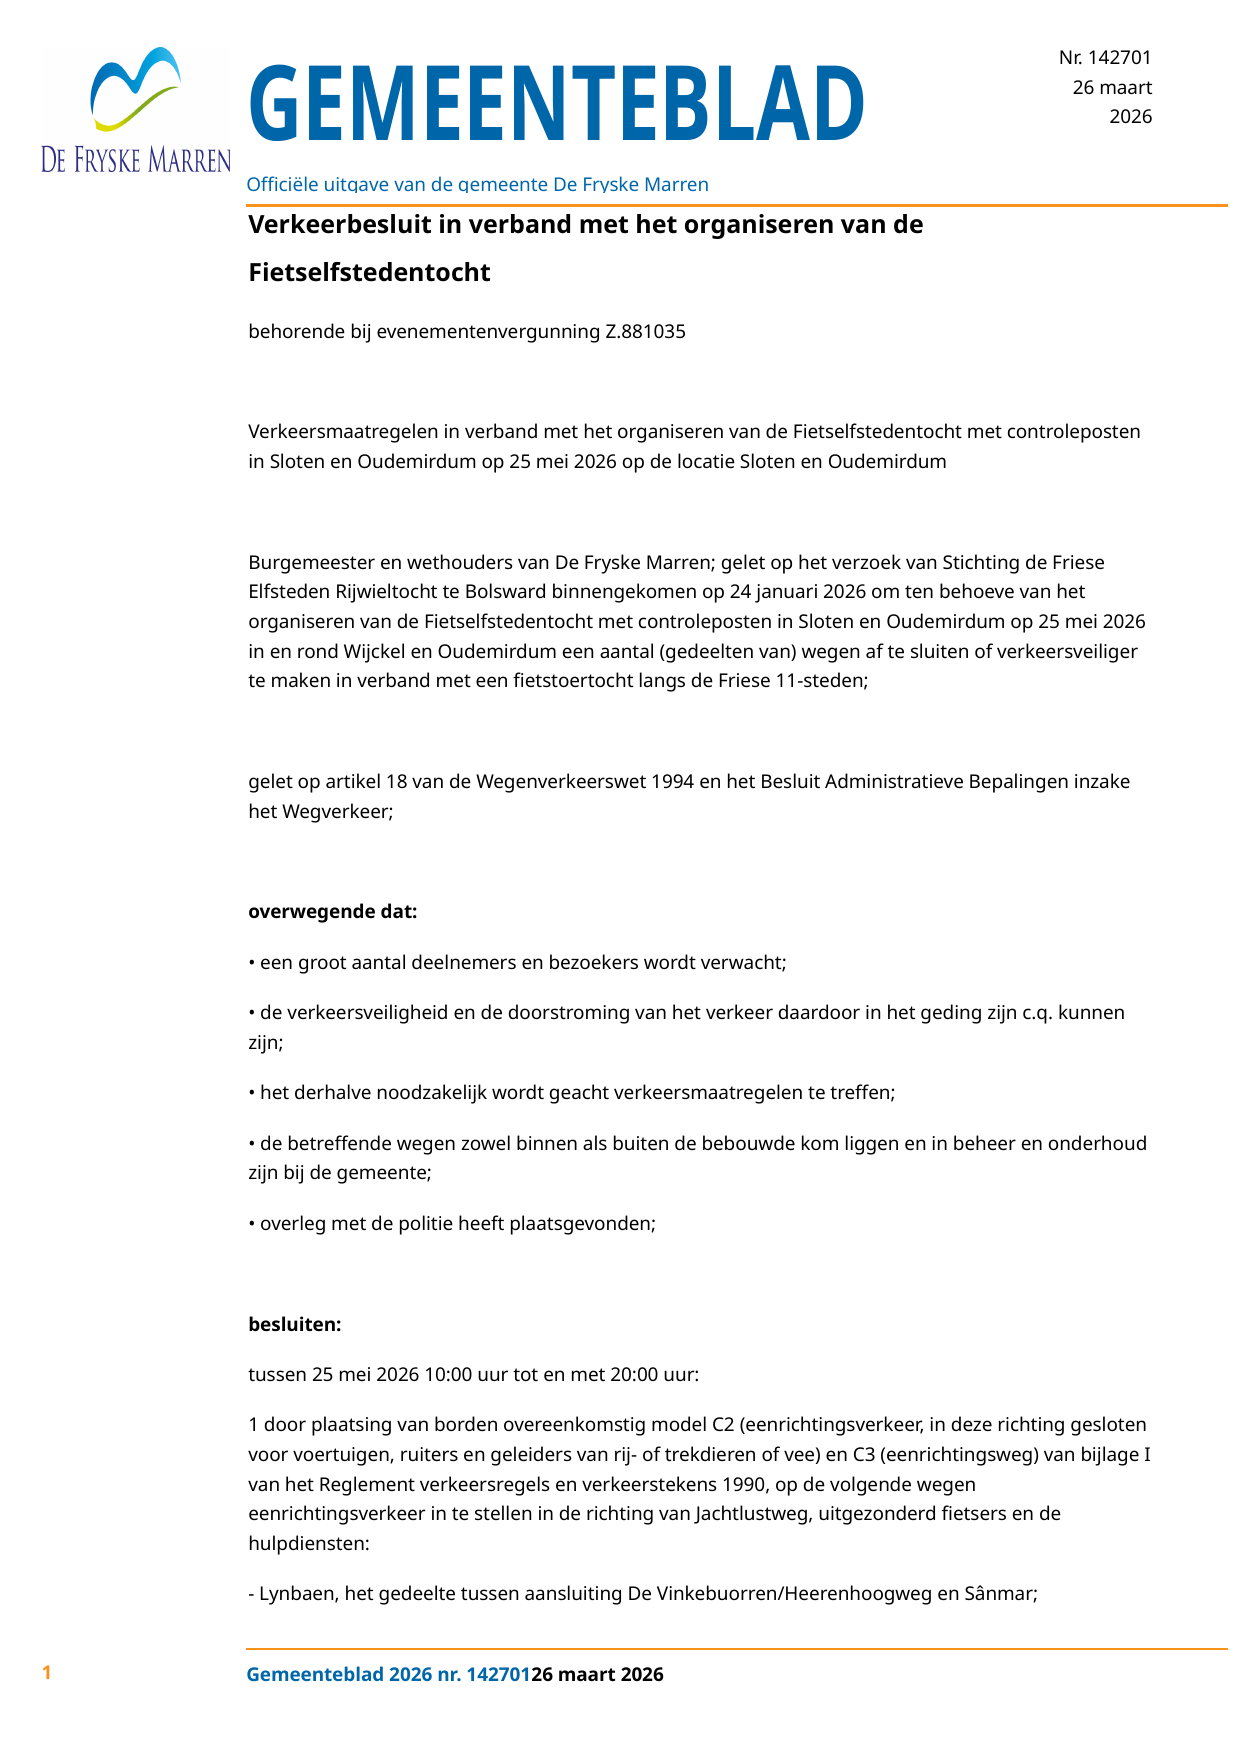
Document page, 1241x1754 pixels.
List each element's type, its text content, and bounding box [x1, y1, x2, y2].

text - Lynbaen, het gedeelte tussen aansluiting De Vinkebuorren/Heerenhoogweg en Sânmar; [248, 1580, 1152, 1606]
text • de verkeersveiligheid en de doorstroming van het verkeer daardoor in het geding zijn c.q. kunnen zijn; [248, 999, 1152, 1055]
text • de betreffende wegen zowel binnen als buiten de bebouwde kom liggen en in beheer en onderhoud zijn bij de gemeente; [248, 1130, 1152, 1185]
text tussen 25 mei 2026 10:00 uur tot en met 20:00 uur: [248, 1361, 1152, 1387]
text Verkeersmaatregelen in verband met het organiseren van de Fietselfstedentocht met controleposten in Sloten en Oudemirdum op 25 mei 2026 op de locatie Sloten en Oudemirdum [248, 419, 1152, 474]
text overwegende dat: [248, 899, 1152, 924]
text 1 door plaatsing van borden overeenkomstig model C2 (eenrichtingsverkeer, in deze richting gesloten voor voertuigen, ruiters en geleiders van rij- of trekdieren of vee) en C3 (eenrichtingsweg) van bijlage I van het Reglement verkeersregels en verkeerstekens 1990, op de volgende wegen eenrichtingsverkeer in te stellen in de richting van Jachtlustweg, uitgezonderd fietsers en de hulpdiensten: [248, 1412, 1152, 1556]
text • overleg met de politie heeft plaatsgevonden; [248, 1210, 1152, 1236]
text Burgemeester en wethouders van De Fryske Marren; gelet op het verzoek van Stichting de Friese Elfsteden Rijwieltocht te Bolsward binnengekomen op 24 januari 2026 om ten behoeve van het organiseren van de Fietselfstedentocht met controleposten in Sloten en Oudemirdum op 25 mei 2026 in en rond Wijckel en Oudemirdum een aantal (gedeelten van) wegen af te sluiten of verkeersveiliger te maken in verband met een fietstoertocht langs de Friese 11-steden; [248, 549, 1152, 693]
text behorende bij evenementenvergunning Z.881035 [248, 318, 1152, 344]
text besluiten: [248, 1311, 1152, 1337]
text Verkeerbesluit in verband met het organiseren van de Fietselfstedentocht [248, 207, 1152, 288]
text • een groot aantal deelnemers en bezoekers wordt verwacht; [248, 949, 1152, 975]
picture [41, 47, 231, 172]
text gelet op artikel 18 van de Wegenverkeerswet 1994 en het Besluit Administratieve Bepalingen inzake het Wegverkeer; [248, 768, 1152, 824]
text • het derhalve noodzakelijk wordt geacht verkeersmaatregelen te treffen; [248, 1079, 1152, 1105]
